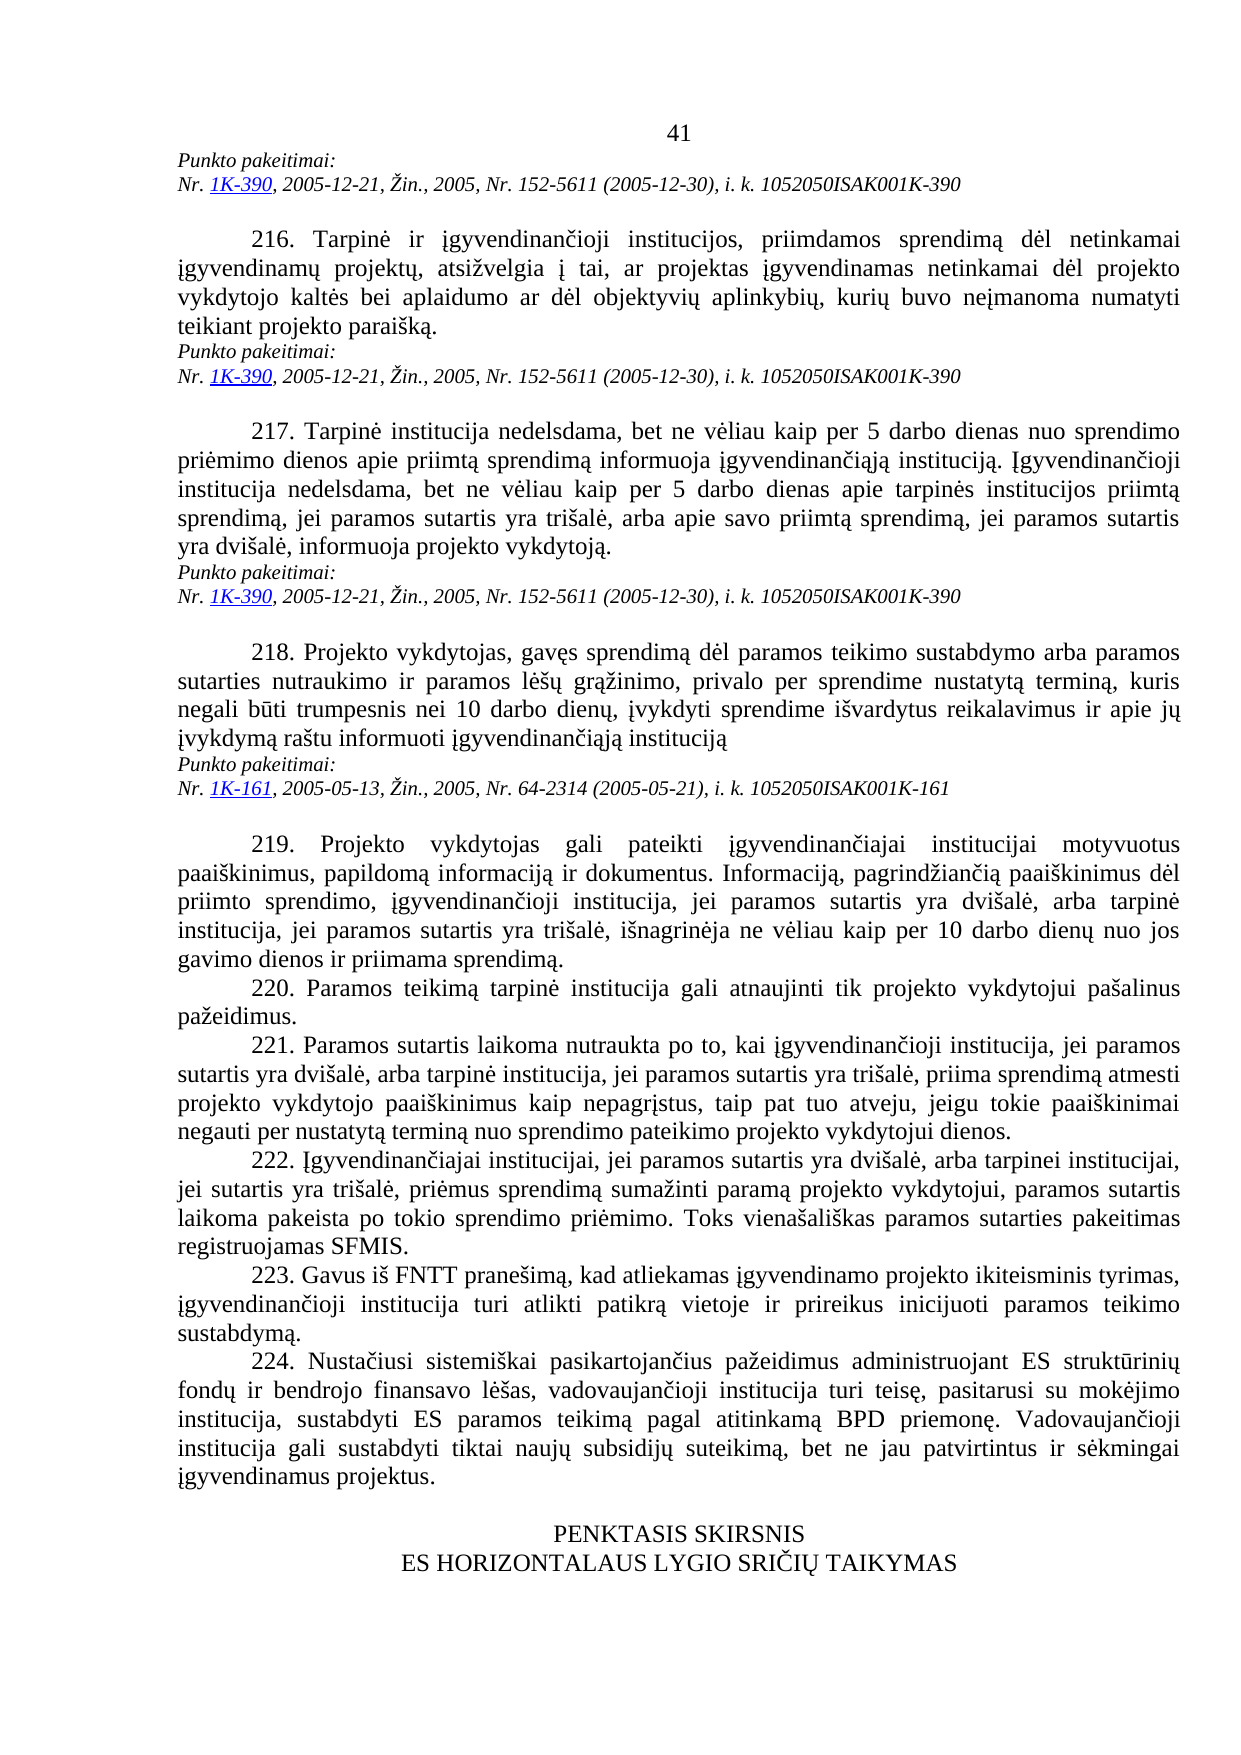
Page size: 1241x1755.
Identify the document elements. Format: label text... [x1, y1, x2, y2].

text PENKTASIS SKIRSNIS [177, 1519, 1181, 1548]
text Punkto pakeitimai: [177, 560, 1181, 584]
text 221. Paramos sutartis laikoma nutraukta po to, kai įgyvendinančioji institucija, jei paramos sutartis yra dvišalė, arba tarpinė institucija, jei paramos sutartis yra trišalė, priima sprendimą atmesti projekto vykdytojo paaiškinimus kaip nepagrįstus, taip pat tuo atveju, jeigu tokie paaiškinimai negauti per nustatytą terminą nuo sprendimo pateikimo projekto vykdytojui dienos. [177, 1030, 1181, 1145]
text 219. Projekto vykdytojas gali pateikti įgyvendinančiajai institucijai motyvuotus paaiškinimus, papildomą informaciją ir dokumentus. Informaciją, pagrindžiančią paaiškinimus dėl priimto sprendimo, įgyvendinančioji institucija, jei paramos sutartis yra dvišalė, arba tarpinė institucija, jei paramos sutartis yra trišalė, išnagrinėja ne vėliau kaip per 10 darbo dienų nuo jos gavimo dienos ir priimama sprendimą. [177, 829, 1181, 973]
text 224. Nustačiusi sistemiškai pasikartojančius pažeidimus administruojant ES struktūrinių fondų ir bendrojo finansavo lėšas, vadovaujančioji institucija turi teisę, pasitarusi su mokėjimo institucija, sustabdyti ES paramos teikimą pagal atitinkamą BPD priemonę. Vadovaujančioji institucija gali sustabdyti tiktai naujų subsidijų suteikimą, bet ne jau patvirtintus ir sėkmingai įgyvendinamus projektus. [177, 1346, 1181, 1490]
text Nr. 1K-390, 2005-12-21, Žin., 2005, Nr. 152-5611 (2005-12-30), i. k. 1052050ISAK001K-390 [177, 172, 1181, 196]
text 223. Gavus iš FNTT pranešimą, kad atliekamas įgyvendinamo projekto ikiteisminis tyrimas, įgyvendinančioji institucija turi atlikti patikrą vietoje ir prireikus inicijuoti paramos teikimo sustabdymą. [177, 1260, 1181, 1346]
text Nr. 1K-390, 2005-12-21, Žin., 2005, Nr. 152-5611 (2005-12-30), i. k. 1052050ISAK001K-390 [177, 363, 1181, 388]
text 218. Projekto vykdytojas, gavęs sprendimą dėl paramos teikimo sustabdymo arba paramos sutarties nutraukimo ir paramos lėšų grąžinimo, privalo per sprendime nustatytą terminą, kuris negali būti trumpesnis nei 10 darbo dienų, įvykdyti sprendime išvardytus reikalavimus ir apie jų įvykdymą raštu informuoti įgyvendinančiąją instituciją [177, 637, 1181, 752]
text 217. Tarpinė institucija nedelsdama, bet ne vėliau kaip per 5 darbo dienas nuo sprendimo priėmimo dienos apie priimtą sprendimą informuoja įgyvendinančiąją instituciją. Įgyvendinančioji institucija nedelsdama, bet ne vėliau kaip per 5 darbo dienas apie tarpinės institucijos priimtą sprendimą, jei paramos sutartis yra trišalė, arba apie savo priimtą sprendimą, jei paramos sutartis yra dvišalė, informuoja projekto vykdytoją. [177, 416, 1181, 560]
text Nr. 1K-161, 2005-05-13, Žin., 2005, Nr. 64-2314 (2005-05-21), i. k. 1052050ISAK001K-161 [177, 776, 1181, 800]
text Punkto pakeitimai: [177, 148, 1181, 172]
text ES HORIZONTALAUS LYGIO SRIČIŲ TAIKYMAS [177, 1548, 1181, 1576]
text Punkto pakeitimai: [177, 339, 1181, 363]
text Punkto pakeitimai: [177, 752, 1181, 776]
text 216. Tarpinė ir įgyvendinančioji institucijos, priimdamos sprendimą dėl netinkamai įgyvendinamų projektų, atsižvelgia į tai, ar projektas įgyvendinamas netinkamai dėl projekto vykdytojo kaltės bei aplaidumo ar dėl objektyvių aplinkybių, kurių buvo neįmanoma numatyti teikiant projekto paraišką. [177, 224, 1181, 339]
text 222. Įgyvendinančiajai institucijai, jei paramos sutartis yra dvišalė, arba tarpinei institucijai, jei sutartis yra trišalė, priėmus sprendimą sumažinti paramą projekto vykdytojui, paramos sutartis laikoma pakeista po tokio sprendimo priėmimo. Toks vienašališkas paramos sutarties pakeitimas registruojamas SFMIS. [177, 1145, 1181, 1260]
text 220. Paramos teikimą tarpinė institucija gali atnaujinti tik projekto vykdytojui pašalinus pažeidimus. [177, 973, 1181, 1030]
text Nr. 1K-390, 2005-12-21, Žin., 2005, Nr. 152-5611 (2005-12-30), i. k. 1052050ISAK001K-390 [177, 584, 1181, 608]
